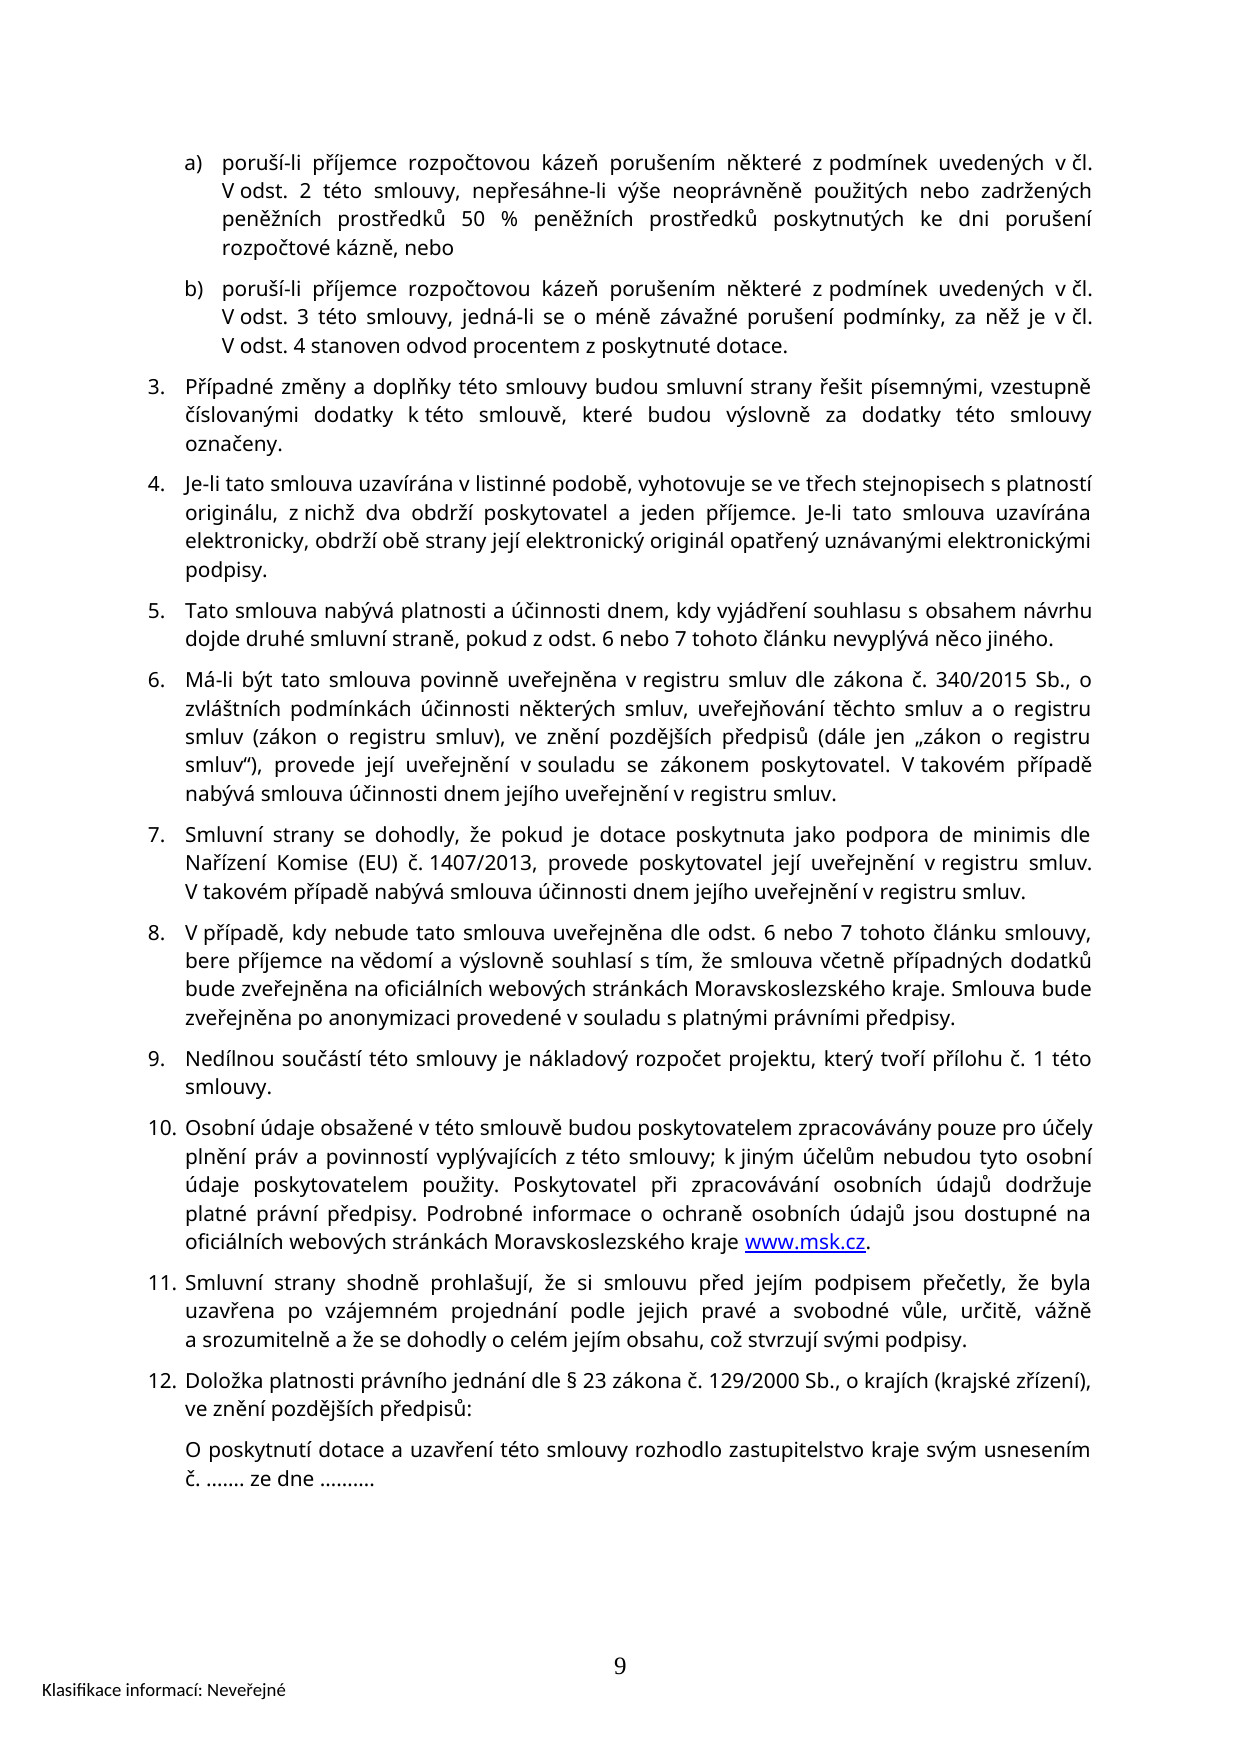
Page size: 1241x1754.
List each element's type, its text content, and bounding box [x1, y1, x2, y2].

list Tato smlouva nabývá platnosti a účinnosti dnem, kdy vyjádření souhlasu s obsahem návrhu dojde druhé smluvní straně, pokud z odst. 6 nebo 7 tohoto článku nevyplývá něco jiného. [148, 596, 1092, 653]
list Případné změny a doplňky této smlouvy budou smluvní strany řešit písemnými, vzestupně číslovanými dodatky k této smlouvě, které budou výslovně za dodatky této smlouvy označeny. [148, 372, 1092, 457]
list Nedílnou součástí této smlouvy je nákladový rozpočet projektu, který tvoří přílohu č. 1 této smlouvy. [148, 1044, 1092, 1101]
list poruší-li příjemce rozpočtovou kázeň porušením některé z podmínek uvedených v čl. V odst. 3 této smlouvy, jedná-li se o méně závažné porušení podmínky, za něž je v čl. V odst. 4 stanoven odvod procentem z poskytnuté dotace. [184, 274, 1092, 359]
list Smluvní strany shodně prohlašují, že si smlouvu před jejím podpisem přečetly, že byla uzavřena po vzájemném projednání podle jejich pravé a svobodné vůle, určitě, vážně a srozumitelně a že se dohodly o celém jejím obsahu, což stvrzují svými podpisy. [148, 1268, 1092, 1353]
list Osobní údaje obsažené v této smlouvě budou poskytovatelem zpracovávány pouze pro účely plnění práv a povinností vyplývajících z této smlouvy; k jiným účelům nebudou tyto osobní údaje poskytovatelem použity. Poskytovatel při zpracovávání osobních údajů dodržuje platné právní předpisy. Podrobné informace o ochraně osobních údajů jsou dostupné na oficiálních webových stránkách Moravskoslezského kraje www.msk.cz. [148, 1113, 1092, 1256]
list Je-li tato smlouva uzavírána v listinné podobě, vyhotovuje se ve třech stejnopisech s platností originálu, z nichž dva obdrží poskytovatel a jeden příjemce. Je-li tato smlouva uzavírána elektronicky, obdrží obě strany její elektronický originál opatřený uznávanými elektronickými podpisy. [148, 469, 1092, 583]
text O poskytnutí dotace a uzavření této smlouvy rozhodlo zastupitelstvo kraje svým usnesením č. ……. ze dne ………. [185, 1435, 1092, 1492]
list Doložka platnosti právního jednání dle § 23 zákona č. 129/2000 Sb., o krajích (krajské zřízení), ve znění pozdějších předpisů: [148, 1366, 1092, 1423]
list poruší-li příjemce rozpočtovou kázeň porušením některé z podmínek uvedených v čl. V odst. 2 této smlouvy, nepřesáhne-li výše neoprávněně použitých nebo zadržených peněžních prostředků 50 % peněžních prostředků poskytnutých ke dni porušení rozpočtové kázně, nebo [184, 148, 1092, 261]
list Smluvní strany se dohodly, že pokud je dotace poskytnuta jako podpora de minimis dle Nařízení Komise (EU) č. 1407/2013, provede poskytovatel její uveřejnění v registru smluv. V takovém případě nabývá smlouva účinnosti dnem jejího uveřejnění v registru smluv. [148, 820, 1092, 905]
list Má-li být tato smlouva povinně uveřejněna v registru smluv dle zákona č. 340/2015 Sb., o zvláštních podmínkách účinnosti některých smluv, uveřejňování těchto smluv a o registru smluv (zákon o registru smluv), ve znění pozdějších předpisů (dále jen „zákon o registru smluv“), provede její uveřejnění v souladu se zákonem poskytovatel. V takovém případě nabývá smlouva účinnosti dnem jejího uveřejnění v registru smluv. [148, 665, 1092, 807]
list V případě, kdy nebude tato smlouva uveřejněna dle odst. 6 nebo 7 tohoto článku smlouvy, bere příjemce na vědomí a výslovně souhlasí s tím, že smlouva včetně případných dodatků bude zveřejněna na oficiálních webových stránkách Moravskoslezského kraje. Smlouva bude zveřejněna po anonymizaci provedené v souladu s platnými právními předpisy. [148, 918, 1092, 1031]
